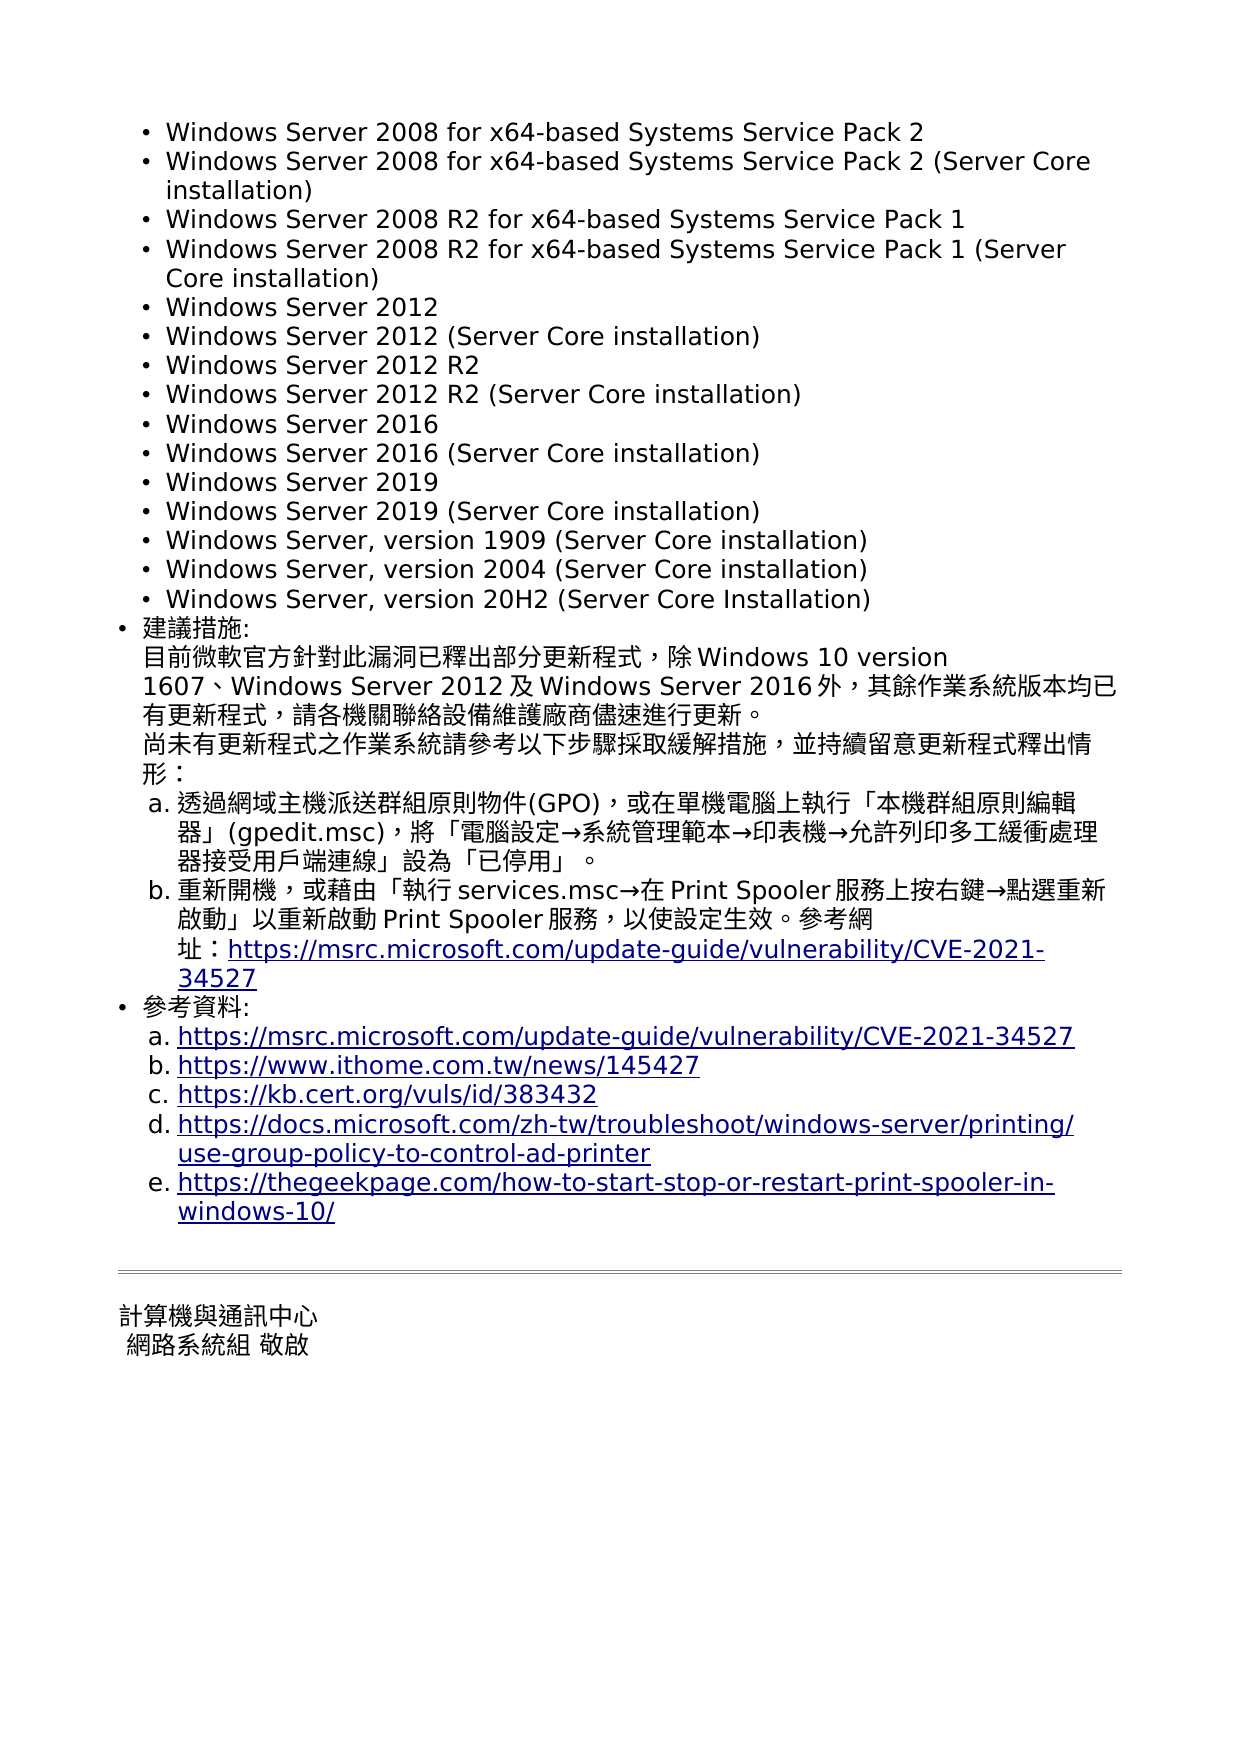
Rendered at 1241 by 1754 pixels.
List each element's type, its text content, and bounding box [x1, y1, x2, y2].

list Windows Server 2012 R2 (Server Core installation) [142, 381, 1122, 410]
list Windows Server 2016 [142, 410, 1122, 439]
list https://thegeekpage.com/how-to-start-stop-or-restart-print-spooler-in-windows-10/ [148, 1168, 1122, 1226]
list https://msrc.microsoft.com/update-guide/vulnerability/CVE-2021-34527 [148, 1022, 1122, 1051]
list https://kb.cert.org/vuls/id/383432 [148, 1081, 1122, 1110]
text 計算機與通訊中心 網路系統組 敬啟 [118, 1302, 1122, 1361]
list Windows Server 2008 for x64-based Systems Service Pack 2 [142, 118, 1122, 147]
list Windows Server 2012 (Server Core installation) [142, 322, 1122, 351]
list 參考資料: [118, 993, 1122, 1022]
list Windows Server 2012 [142, 293, 1122, 322]
list Windows Server, version 1909 (Server Core installation) [142, 526, 1122, 556]
list Windows Server 2008 R2 for x64-based Systems Service Pack 1 [142, 206, 1122, 235]
list Windows Server 2012 R2 [142, 351, 1122, 381]
list https://docs.microsoft.com/zh-tw/troubleshoot/windows-server/printing/use-group-policy-to-control-ad-printer [148, 1110, 1122, 1168]
list Windows Server, version 20H2 (Server Core Installation) [142, 585, 1122, 614]
list Windows Server 2008 for x64-based Systems Service Pack 2 (Server Core installation) [142, 147, 1122, 206]
list Windows Server 2016 (Server Core installation) [142, 439, 1122, 468]
list Windows Server 2019 [142, 468, 1122, 497]
list Windows Server 2019 (Server Core installation) [142, 497, 1122, 526]
list Windows Server, version 2004 (Server Core installation) [142, 556, 1122, 585]
list https://www.ithome.com.tw/news/145427 [148, 1051, 1122, 1081]
list 重新開機，或藉由「執行services.msc→在Print Spooler服務上按右鍵→點選重新啟動」以重新啟動Print Spooler服務，以使設定生效。參考網址：https://msrc.microsoft.com/update-guide/vulnerability/CVE-2021-34527 [148, 876, 1122, 993]
list 透過網域主機派送群組原則物件(GPO)，或在單機電腦上執行「本機群組原則編輯器」(gpedit.msc)，將「電腦設定→系統管理範本→印表機→允許列印多工緩衝處理器接受用戶端連線」設為「已停用」。 [148, 789, 1122, 876]
list 建議措施: 目前微軟官方針對此漏洞已釋出部分更新程式，除Windows 10 version 1607、Windows Server 2012及Windows Server 2016外，其餘作業系統版本均已有更新程式，請各機關聯絡設備維護廠商儘速進行更新。 尚未有更新程式之作業系統請參考以下步驟採取緩解措施，並持續留意更新程式釋出情形： [118, 614, 1122, 789]
list Windows Server 2008 R2 for x64-based Systems Service Pack 1 (Server Core installation) [142, 235, 1122, 293]
